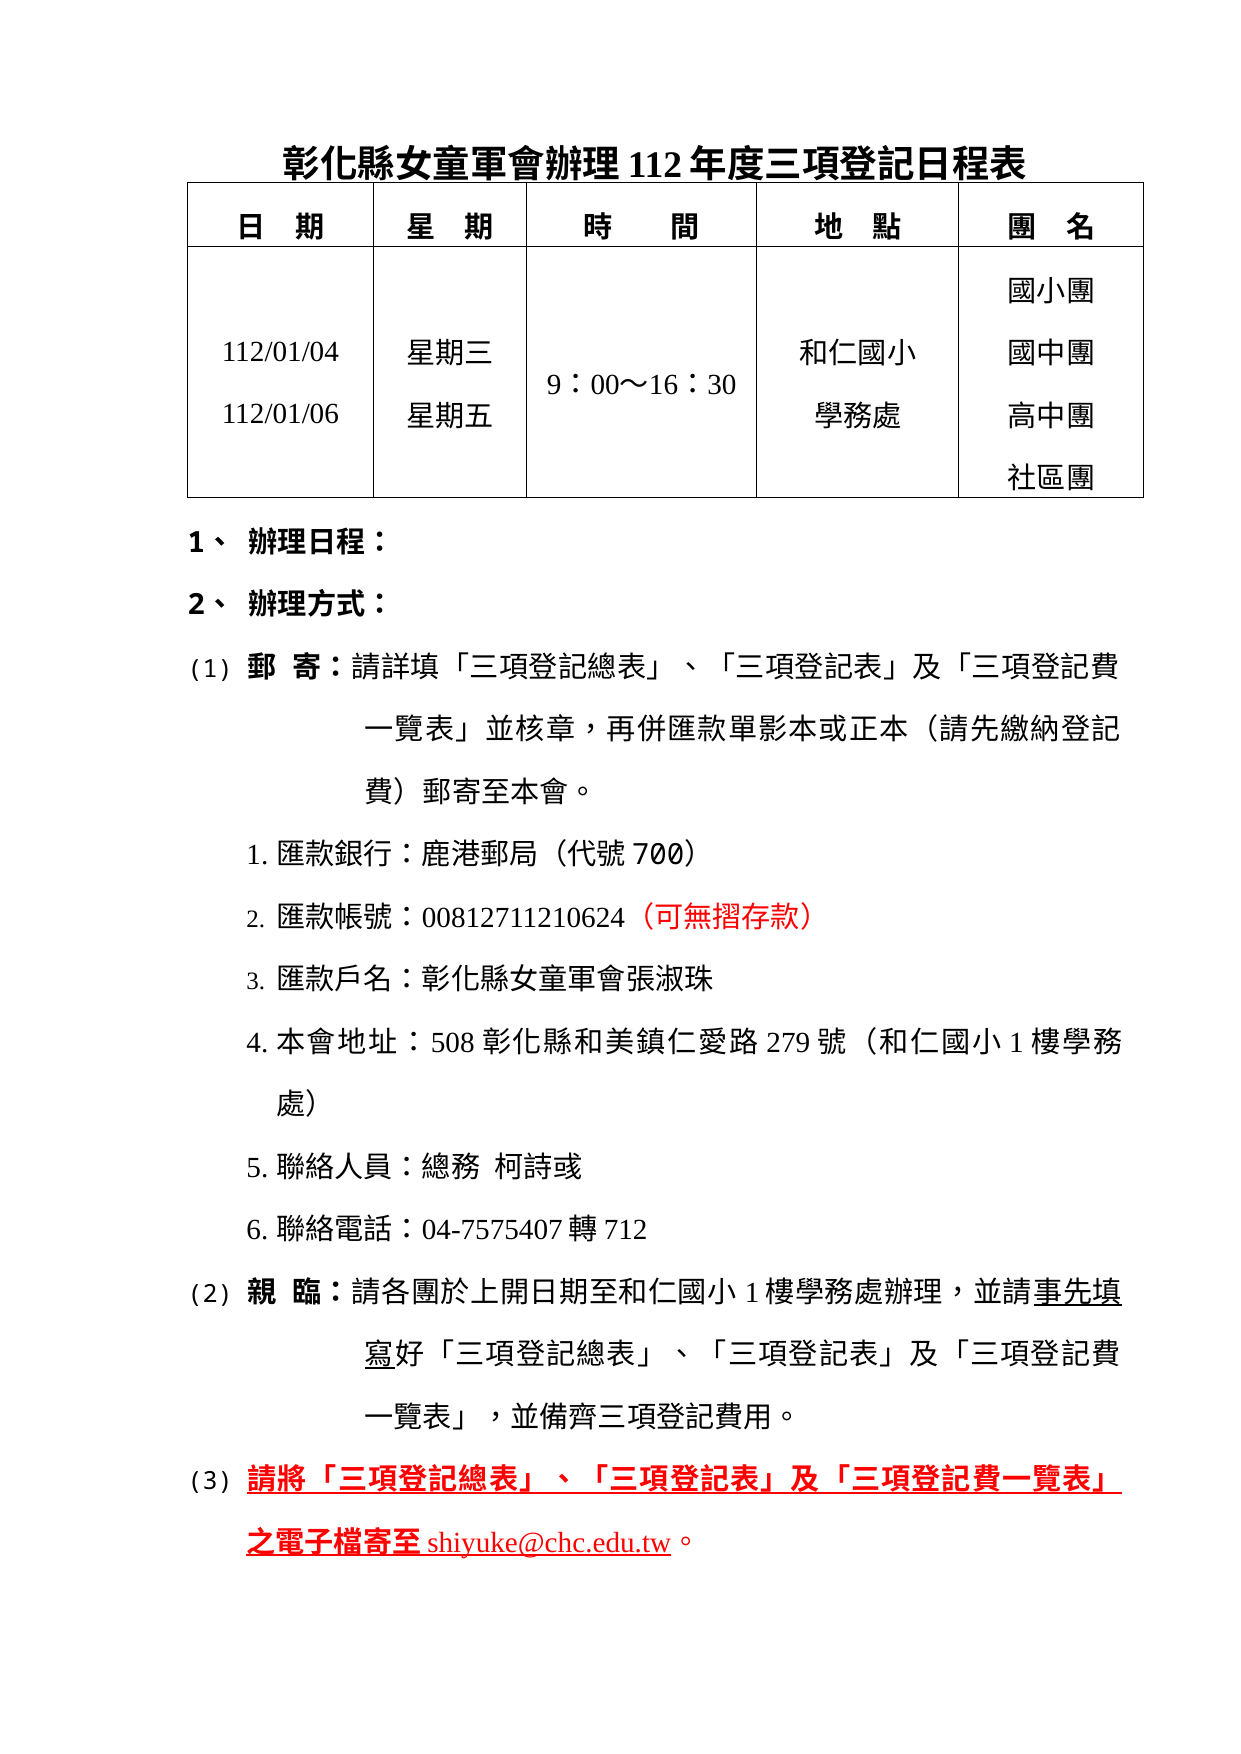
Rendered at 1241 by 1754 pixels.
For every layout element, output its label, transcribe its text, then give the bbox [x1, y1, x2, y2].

text 彰化縣女童軍會辦理112年度三項登記日程表 [187, 119, 1122, 182]
table_cell 星期三 星期五 [374, 247, 526, 497]
list 辦理日程： [187, 498, 1122, 560]
list 請將「三項登記總表」、「三項登記表」及「三項登記費一覽表」之電子檔寄至shiyuke@chc.edu.tw。 [187, 1435, 1122, 1560]
list 郵 寄：請詳填「三項登記總表」、「三項登記表」及「三項登記費一覽表」並核章，再併匯款單影本或正本（請先繳納登記費）郵寄至本會。 [187, 623, 1122, 810]
list 辦理方式： [187, 560, 1122, 623]
list 匯款帳號：00812711210624（可無摺存款） [246, 873, 1122, 935]
table_cell 和仁國小 學務處 [757, 247, 958, 497]
table_header 時 間 [527, 183, 756, 246]
list 匯款戶名：彰化縣女童軍會張淑珠 [246, 935, 1122, 998]
table_header 團 名 [959, 183, 1143, 246]
list 本會地址：508彰化縣和美鎮仁愛路279號（和仁國小1樓學務處） [246, 998, 1122, 1123]
list 聯絡電話：04-7575407轉712 [246, 1185, 1122, 1248]
table_header 日 期 [188, 183, 373, 246]
table_header 星 期 [374, 183, 526, 246]
table_cell 9：00～16：30 [527, 247, 756, 497]
table_header 地 點 [757, 183, 958, 246]
list 親 臨：請各團於上開日期至和仁國小1樓學務處辦理，並請事先填寫好「三項登記總表」、「三項登記表」及「三項登記費一覽表」，並備齊三項登記費用。 [187, 1248, 1122, 1435]
list 聯絡人員：總務 柯詩彧 [246, 1123, 1122, 1185]
list 匯款銀行：鹿港郵局（代號700） [246, 810, 1122, 873]
table_cell 國小團 國中團 高中團 社區團 [959, 247, 1143, 497]
table_cell 112/01/04 112/01/06 [188, 247, 373, 497]
